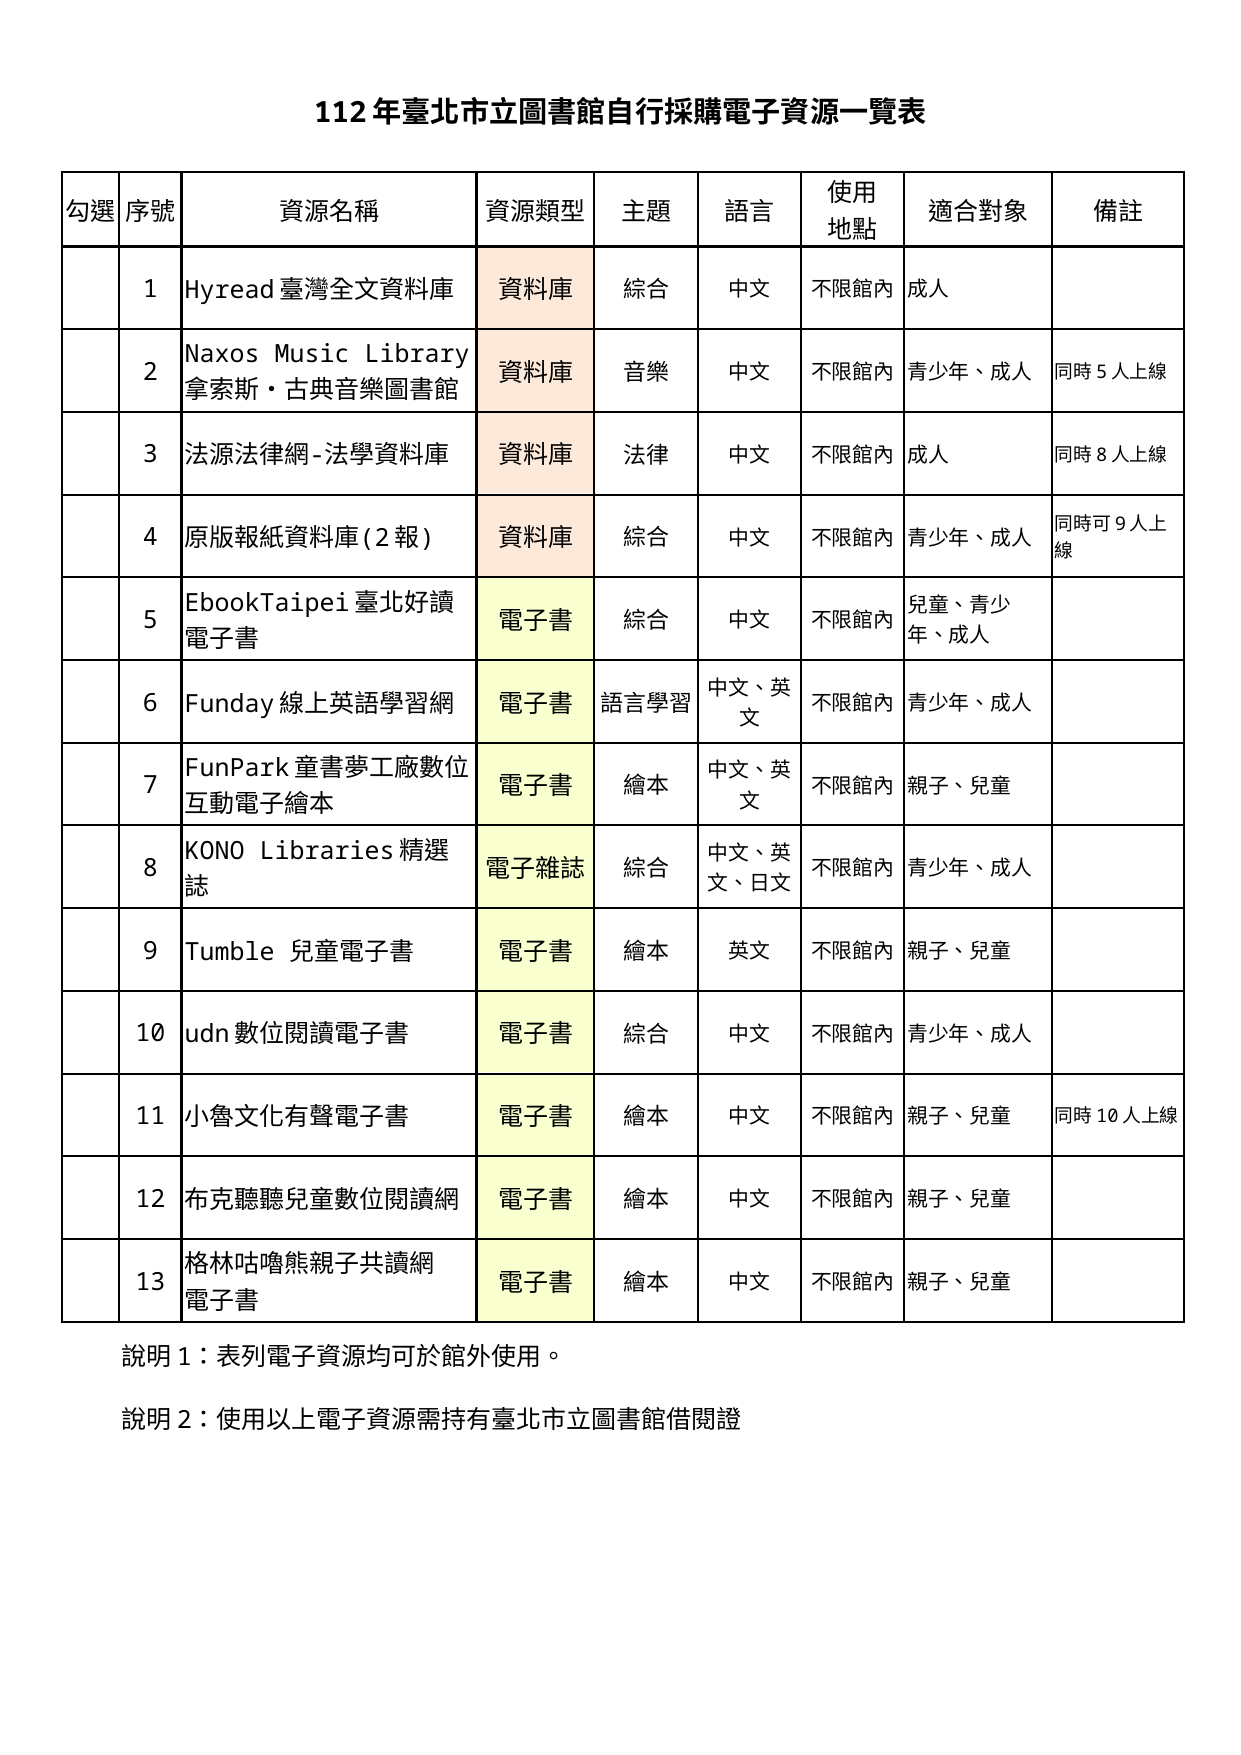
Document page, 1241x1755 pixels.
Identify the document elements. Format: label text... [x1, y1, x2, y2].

table_cell EbookTaipei臺北好讀 電子書 [183, 578, 475, 659]
table_cell 中文 [699, 1075, 800, 1155]
table_cell 綜合 [595, 496, 697, 576]
table_cell 法源法律網-法學資料庫 [183, 413, 475, 493]
table_cell 2 [120, 330, 180, 411]
table_cell 不限館內 [802, 1157, 903, 1238]
table_cell 親子、兒童 [905, 1240, 1051, 1321]
table_cell 不限館內 [802, 661, 903, 742]
table_cell 中文 [699, 1157, 800, 1238]
table_cell 中文 [699, 413, 800, 493]
table_cell 青少年、成人 [905, 330, 1051, 411]
table_cell 不限館內 [802, 496, 903, 576]
table_cell 親子、兒童 [905, 1075, 1051, 1155]
table_cell 青少年、成人 [905, 826, 1051, 907]
table_cell [1053, 744, 1183, 824]
table_cell 青少年、成人 [905, 661, 1051, 742]
table_cell 電子書 [478, 744, 593, 824]
table_cell 電子書 [478, 1075, 593, 1155]
table_cell 說明1：表列電子資源均可於館外使用。 [119, 1323, 1184, 1386]
table_cell KONO Libraries精選誌 [183, 826, 475, 907]
table_cell 同時10人上線 [1053, 1075, 1183, 1155]
table_cell 11 [120, 1075, 180, 1155]
table_cell 說明2：使用以上電子資源需持有臺北市立圖書館借閱證 [119, 1386, 1184, 1451]
table_cell 資料庫 [478, 496, 593, 576]
table_cell 資料庫 [478, 413, 593, 493]
table_cell 9 [120, 909, 180, 990]
table_cell 綜合 [595, 578, 697, 659]
table_cell 不限館內 [802, 744, 903, 824]
table_cell 繪本 [595, 744, 697, 824]
table_cell 電子書 [478, 1240, 593, 1321]
table_cell 繪本 [595, 1240, 697, 1321]
table_cell 8 [120, 826, 180, 907]
table_cell 中文、英文、日文 [699, 826, 800, 907]
table_cell 中文、英文 [699, 744, 800, 824]
table_cell 電子書 [478, 909, 593, 990]
table_cell [63, 744, 118, 824]
table_cell 親子、兒童 [905, 744, 1051, 824]
table_cell 親子、兒童 [905, 1157, 1051, 1238]
table_header 適合對象 [905, 173, 1051, 245]
table_cell 繪本 [595, 1075, 697, 1155]
table_cell 6 [120, 661, 180, 742]
table_cell 中文 [699, 578, 800, 659]
table_cell 10 [120, 992, 180, 1072]
table_header 使用 地點 [802, 173, 903, 245]
table_cell udn數位閱讀電子書 [183, 992, 475, 1072]
table_cell 同時可9人上線 [1053, 496, 1183, 576]
table_cell 不限館內 [802, 826, 903, 907]
table_cell [63, 1157, 118, 1238]
table_cell [63, 330, 118, 411]
table_header 語言 [699, 173, 800, 245]
table_cell 青少年、成人 [905, 992, 1051, 1072]
table_header 序號 [120, 173, 180, 245]
table_cell 資料庫 [478, 248, 593, 328]
table_cell 親子、兒童 [905, 909, 1051, 990]
table_cell 資料庫 [478, 330, 593, 411]
table_cell Tumble 兒童電子書 [183, 909, 475, 990]
table_cell 青少年、成人 [905, 496, 1051, 576]
table_cell 成人 [905, 248, 1051, 328]
table_cell 電子書 [478, 661, 593, 742]
table_cell 不限館內 [802, 413, 903, 493]
table_cell [1053, 1240, 1183, 1321]
table_cell FunPark童書夢工廠數位互動電子繪本 [183, 744, 475, 824]
table_cell [1053, 248, 1183, 328]
table_cell 7 [120, 744, 180, 824]
table_header 主題 [595, 173, 697, 245]
table_cell 5 [120, 578, 180, 659]
table_cell 布克聽聽兒童數位閱讀網 [183, 1157, 475, 1238]
table_cell [1053, 1157, 1183, 1238]
table_header 資源類型 [478, 173, 593, 245]
table_cell 不限館內 [802, 578, 903, 659]
table_cell 法律 [595, 413, 697, 493]
table_cell 12 [120, 1157, 180, 1238]
table_cell 電子書 [478, 1157, 593, 1238]
table_cell 英文 [699, 909, 800, 990]
table_cell 不限館內 [802, 1240, 903, 1321]
table_cell 1 [120, 248, 180, 328]
table_cell 不限館內 [802, 330, 903, 411]
table_cell 中文、英文 [699, 661, 800, 742]
table_cell [63, 909, 118, 990]
table_cell [1053, 909, 1183, 990]
table_cell [59, 1386, 119, 1451]
table_cell [63, 578, 118, 659]
table_cell 小魯文化有聲電子書 [183, 1075, 475, 1155]
table_cell [1053, 578, 1183, 659]
table_cell 成人 [905, 413, 1051, 493]
table_cell 中文 [699, 330, 800, 411]
table_cell 語言學習 [595, 661, 697, 742]
table_cell Funday線上英語學習網 [183, 661, 475, 742]
table_header 資源名稱 [183, 173, 475, 245]
table_cell [1053, 826, 1183, 907]
table_cell 原版報紙資料庫(2報) [183, 496, 475, 576]
table_cell 電子書 [478, 992, 593, 1072]
table_cell [63, 661, 118, 742]
text 112年臺北市立圖書館自行採購電子資源一覽表 [59, 89, 1181, 131]
table_cell 3 [120, 413, 180, 493]
table_cell [63, 1240, 118, 1321]
table_cell 中文 [699, 248, 800, 328]
table_cell 綜合 [595, 248, 697, 328]
table_cell 電子書 [478, 578, 593, 659]
table_cell 不限館內 [802, 1075, 903, 1155]
table_cell 同時5人上線 [1053, 330, 1183, 411]
table_cell 同時8人上線 [1053, 413, 1183, 493]
table_cell [1053, 992, 1183, 1072]
table_cell [63, 413, 118, 493]
table_cell [63, 992, 118, 1072]
table_cell [63, 826, 118, 907]
table_cell 4 [120, 496, 180, 576]
table_cell Hyread臺灣全文資料庫 [183, 248, 475, 328]
table_cell 13 [120, 1240, 180, 1321]
table_cell [59, 1321, 119, 1386]
table_cell 中文 [699, 992, 800, 1072]
table_cell [63, 1075, 118, 1155]
table_cell 綜合 [595, 992, 697, 1072]
table_cell 兒童、青少年、成人 [905, 578, 1051, 659]
table_cell 繪本 [595, 1157, 697, 1238]
table_cell 中文 [699, 496, 800, 576]
table_cell 不限館內 [802, 909, 903, 990]
table_cell 電子雜誌 [478, 826, 593, 907]
table_header 備註 [1053, 173, 1183, 245]
table_cell 繪本 [595, 909, 697, 990]
table_cell 格林咕嚕熊親子共讀網 電子書 [183, 1240, 475, 1321]
table_cell [63, 496, 118, 576]
table_cell [63, 248, 118, 328]
table_cell 中文 [699, 1240, 800, 1321]
table_header 勾選 [63, 173, 118, 245]
table_cell 不限館內 [802, 248, 903, 328]
table_cell 綜合 [595, 826, 697, 907]
table_cell [1053, 661, 1183, 742]
table_cell 音樂 [595, 330, 697, 411]
table_cell 不限館內 [802, 992, 903, 1072]
table_cell Naxos Music Library 拿索斯‧古典音樂圖書館 [183, 330, 475, 411]
